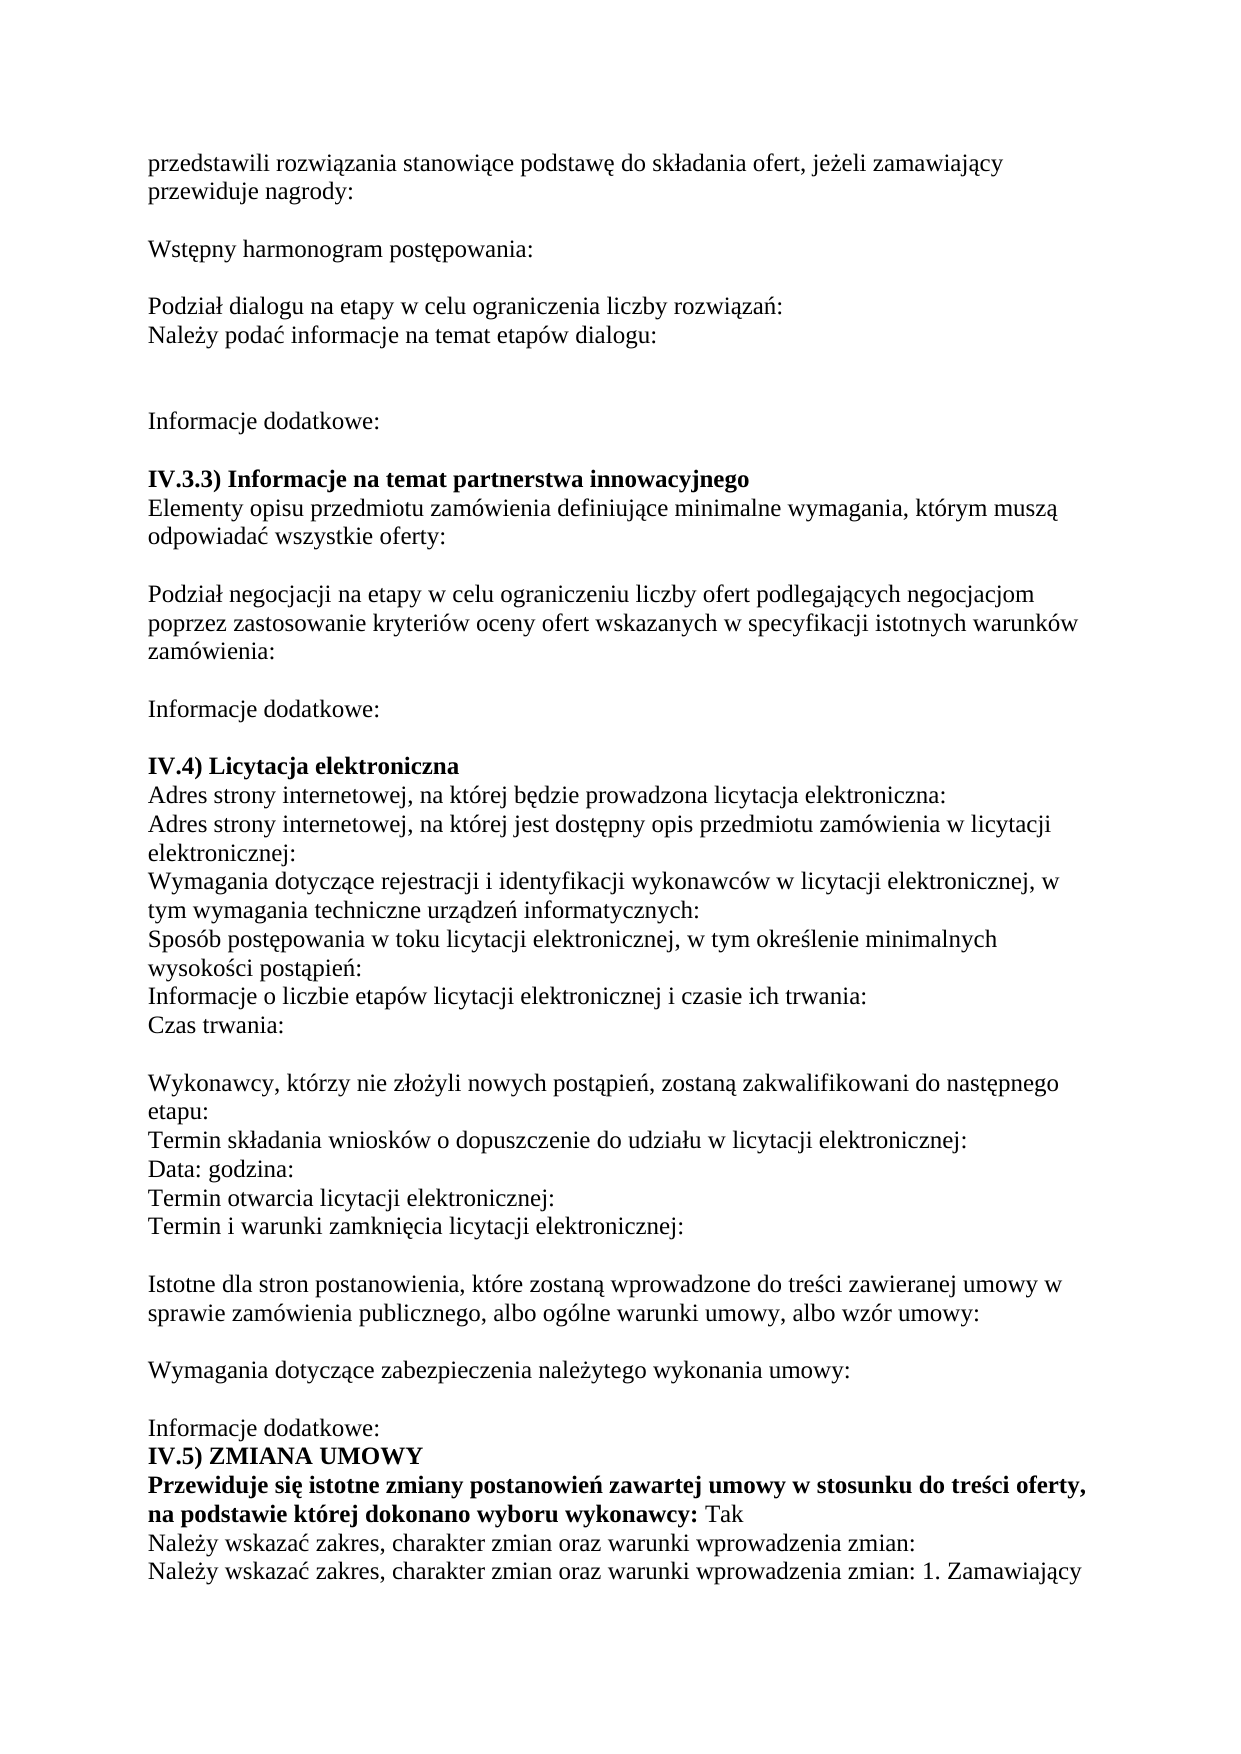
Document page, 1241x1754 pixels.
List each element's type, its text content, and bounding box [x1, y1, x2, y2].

text Informacje dodatkowe: [148, 1384, 1093, 1441]
text Sposób postępowania w toku licytacji elektronicznej, w tym określenie minimalnych wysokości postąpień: [148, 924, 1093, 981]
text Wymagania dotyczące rejestracji i identyfikacji wykonawców w licytacji elektronicznej, w tym wymagania techniczne urządzeń informatycznych: [148, 866, 1093, 924]
text przedstawili rozwiązania stanowiące podstawę do składania ofert, jeżeli zamawiający przewiduje nagrody: Wstępny harmonogram postępowania: Podział dialogu na etapy w celu ograniczenia liczby rozwiązań: Należy podać informacje na temat etapów dialogu: Informacje dodatkowe: IV.3.3) Informacje na temat partnerstwa innowacyjnego Elementy opisu przedmiotu zamówienia definiujące minimalne wymagania, którym muszą odpowiadać wszystkie oferty: Podział negocjacji na etapy w celu ograniczeniu liczby ofert podlegających negocjacjom poprzez zastosowanie kryteriów oceny ofert wskazanych w specyfikacji istotnych warunków zamówienia: Informacje dodatkowe: IV.4) Licytacja elektroniczna Adres strony internetowej, na której będzie prowadzona licytacja elektroniczna: [148, 148, 1093, 809]
text Termin składania wniosków o dopuszczenie do udziału w licytacji elektronicznej: Data: godzina: Termin otwarcia licytacji elektronicznej: [148, 1125, 1093, 1211]
text Adres strony internetowej, na której jest dostępny opis przedmiotu zamówienia w licytacji elektronicznej: [148, 809, 1093, 866]
text Wymagania dotyczące zabezpieczenia należytego wykonania umowy: [148, 1326, 1093, 1384]
text Istotne dla stron postanowienia, które zostaną wprowadzone do treści zawieranej umowy w sprawie zamówienia publicznego, albo ogólne warunki umowy, albo wzór umowy: [148, 1240, 1093, 1326]
text IV.5) ZMIANA UMOWY Przewiduje się istotne zmiany postanowień zawartej umowy w stosunku do treści oferty, na podstawie której dokonano wyboru wykonawcy: Tak Należy wskazać zakres, charakter zmian oraz warunki wprowadzenia zmian: Należy wskazać zakres, charakter zmian oraz warunki wprowadzenia zmian: 1. Zamawiający [148, 1441, 1093, 1585]
text Termin i warunki zamknięcia licytacji elektronicznej: [148, 1211, 1093, 1240]
text Informacje o liczbie etapów licytacji elektronicznej i czasie ich trwania: [148, 981, 1093, 1010]
text Czas trwania: Wykonawcy, którzy nie złożyli nowych postąpień, zostaną zakwalifikowani do następnego etapu: [148, 1010, 1093, 1125]
